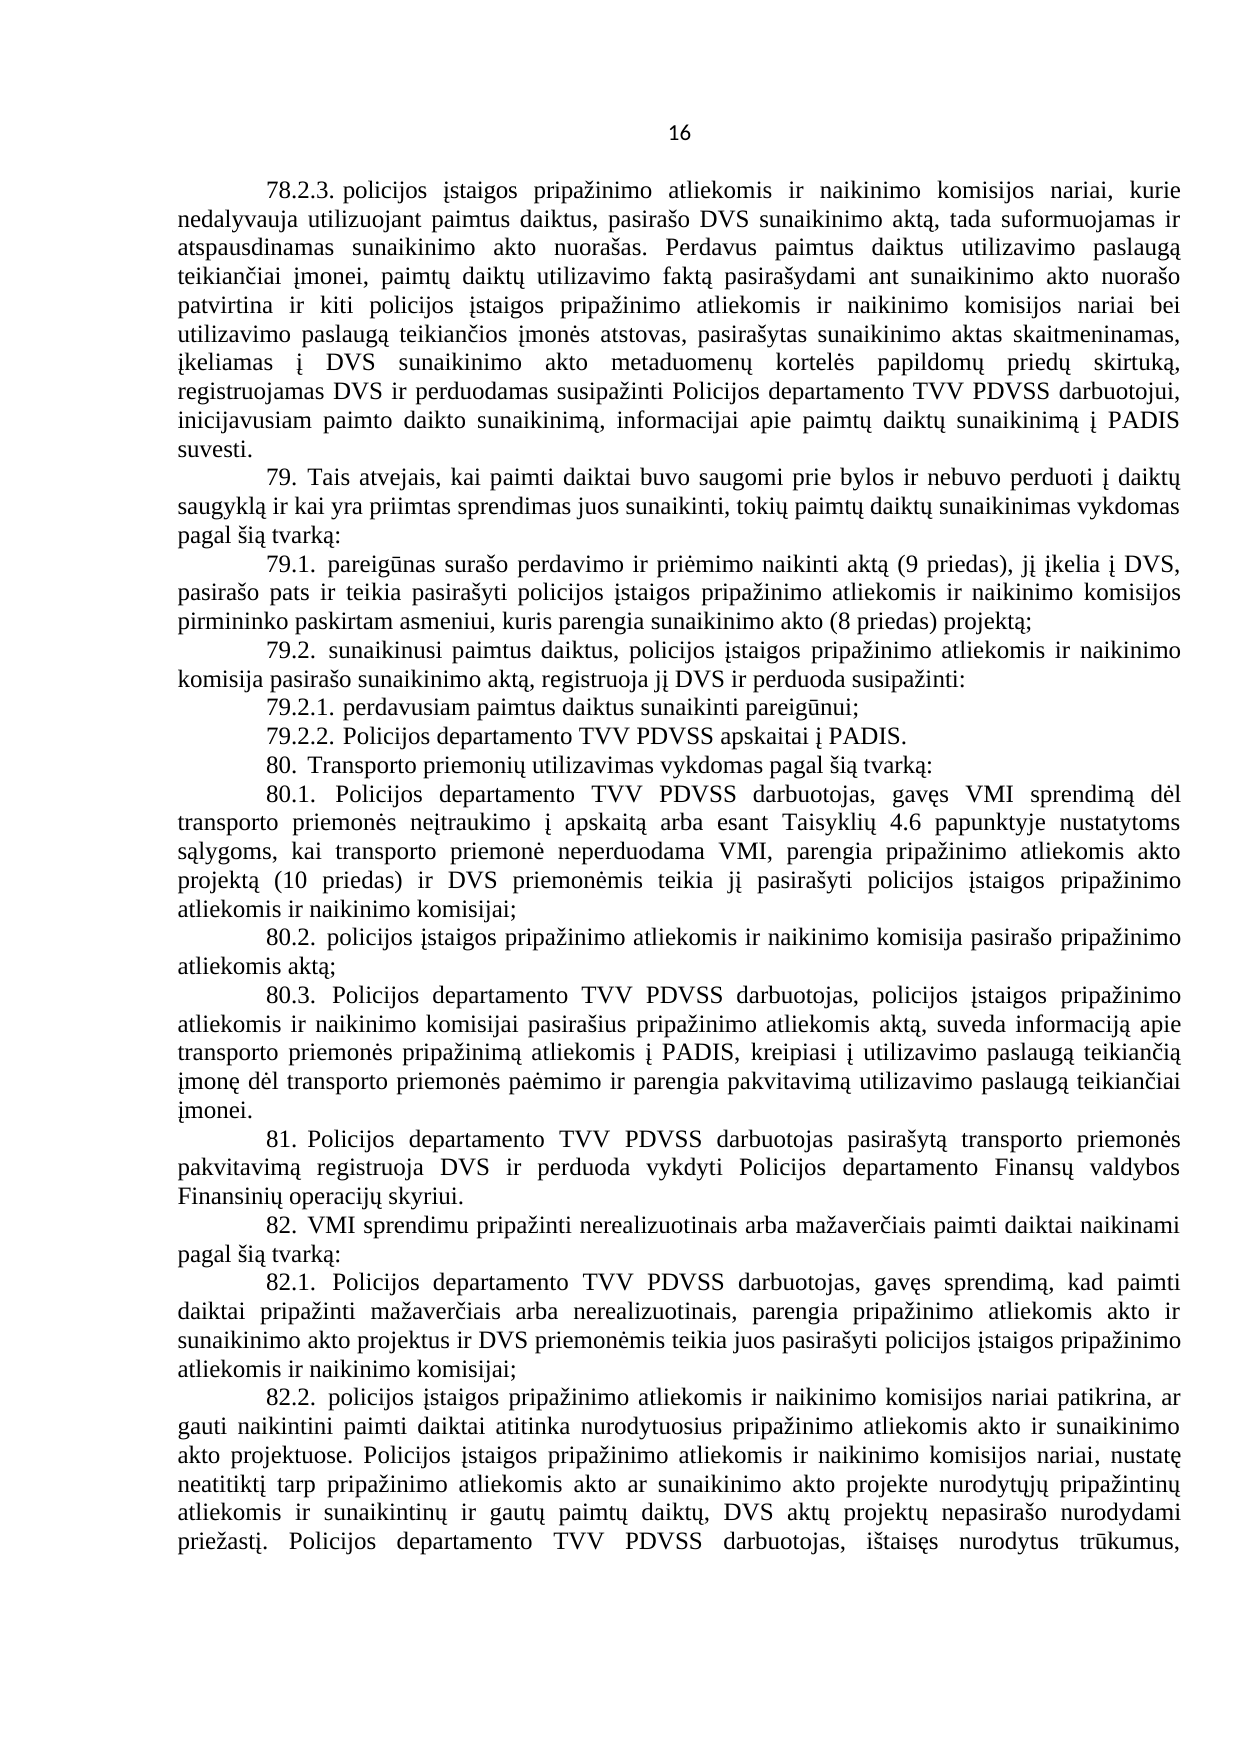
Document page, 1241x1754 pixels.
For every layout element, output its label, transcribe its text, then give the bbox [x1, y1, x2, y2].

text 80. Transporto priemonių utilizavimas vykdomas pagal šią tvarką: [177, 750, 1181, 779]
text 80.1. Policijos departamento TVV PDVSS darbuotojas, gavęs VMI sprendimą dėl transporto priemonės neįtraukimo į apskaitą arba esant Taisyklių 4.6 papunktyje nustatytoms sąlygoms, kai transporto priemonė neperduodama VMI, parengia pripažinimo atliekomis akto projektą (10 priedas) ir DVS priemonėmis teikia jį pasirašyti policijos įstaigos pripažinimo atliekomis ir naikinimo komisijai; [177, 779, 1181, 922]
text 82. VMI sprendimu pripažinti nerealizuotinais arba mažaverčiais paimti daiktai naikinami pagal šią tvarką: [177, 1210, 1181, 1267]
text 79.2. sunaikinusi paimtus daiktus, policijos įstaigos pripažinimo atliekomis ir naikinimo komisija pasirašo sunaikinimo aktą, registruoja jį DVS ir perduoda susipažinti: [177, 635, 1181, 692]
text 81. Policijos departamento TVV PDVSS darbuotojas pasirašytą transporto priemonės pakvitavimą registruoja DVS ir perduoda vykdyti Policijos departamento Finansų valdybos Finansinių operacijų skyriui. [177, 1124, 1181, 1210]
text 80.2. policijos įstaigos pripažinimo atliekomis ir naikinimo komisija pasirašo pripažinimo atliekomis aktą; [177, 922, 1181, 980]
text 79.2.1. perdavusiam paimtus daiktus sunaikinti pareigūnui; [177, 692, 1181, 721]
text 79. Tais atvejais, kai paimti daiktai buvo saugomi prie bylos ir nebuvo perduoti į daiktų saugyklą ir kai yra priimtas sprendimas juos sunaikinti, tokių paimtų daiktų sunaikinimas vykdomas pagal šią tvarką: [177, 462, 1181, 549]
text 79.1. pareigūnas surašo perdavimo ir priėmimo naikinti aktą (9 priedas), jį įkelia į DVS, pasirašo pats ir teikia pasirašyti policijos įstaigos pripažinimo atliekomis ir naikinimo komisijos pirmininko paskirtam asmeniui, kuris parengia sunaikinimo akto (8 priedas) projektą; [177, 549, 1181, 635]
text 82.2. policijos įstaigos pripažinimo atliekomis ir naikinimo komisijos nariai patikrina, ar gauti naikintini paimti daiktai atitinka nurodytuosius pripažinimo atliekomis akto ir sunaikinimo akto projektuose. Policijos įstaigos pripažinimo atliekomis ir naikinimo komisijos nariai, nustatę neatitiktį tarp pripažinimo atliekomis akto ar sunaikinimo akto projekte nurodytųjų pripažintinų atliekomis ir sunaikintinų ir gautų paimtų daiktų, DVS aktų projektų nepasirašo nurodydami priežastį. Policijos departamento TVV PDVSS darbuotojas, ištaisęs nurodytus trūkumus, [177, 1382, 1181, 1555]
text 82.1. Policijos departamento TVV PDVSS darbuotojas, gavęs sprendimą, kad paimti daiktai pripažinti mažaverčiais arba nerealizuotinais, parengia pripažinimo atliekomis akto ir sunaikinimo akto projektus ir DVS priemonėmis teikia juos pasirašyti policijos įstaigos pripažinimo atliekomis ir naikinimo komisijai; [177, 1267, 1181, 1382]
text 78.2.3. policijos įstaigos pripažinimo atliekomis ir naikinimo komisijos nariai, kurie nedalyvauja utilizuojant paimtus daiktus, pasirašo DVS sunaikinimo aktą, tada suformuojamas ir atspausdinamas sunaikinimo akto nuorašas. Perdavus paimtus daiktus utilizavimo paslaugą teikiančiai įmonei, paimtų daiktų utilizavimo faktą pasirašydami ant sunaikinimo akto nuorašo patvirtina ir kiti policijos įstaigos pripažinimo atliekomis ir naikinimo komisijos nariai bei utilizavimo paslaugą teikiančios įmonės atstovas, pasirašytas sunaikinimo aktas skaitmeninamas, įkeliamas į DVS sunaikinimo akto metaduomenų kortelės papildomų priedų skirtuką, registruojamas DVS ir perduodamas susipažinti Policijos departamento TVV PDVSS darbuotojui, inicijavusiam paimto daikto sunaikinimą, informacijai apie paimtų daiktų sunaikinimą į PADIS suvesti. [177, 175, 1181, 462]
text 79.2.2. Policijos departamento TVV PDVSS apskaitai į PADIS. [177, 721, 1181, 750]
text 80.3. Policijos departamento TVV PDVSS darbuotojas, policijos įstaigos pripažinimo atliekomis ir naikinimo komisijai pasirašius pripažinimo atliekomis aktą, suveda informaciją apie transporto priemonės pripažinimą atliekomis į PADIS, kreipiasi į utilizavimo paslaugą teikiančią įmonę dėl transporto priemonės paėmimo ir parengia pakvitavimą utilizavimo paslaugą teikiančiai įmonei. [177, 980, 1181, 1124]
